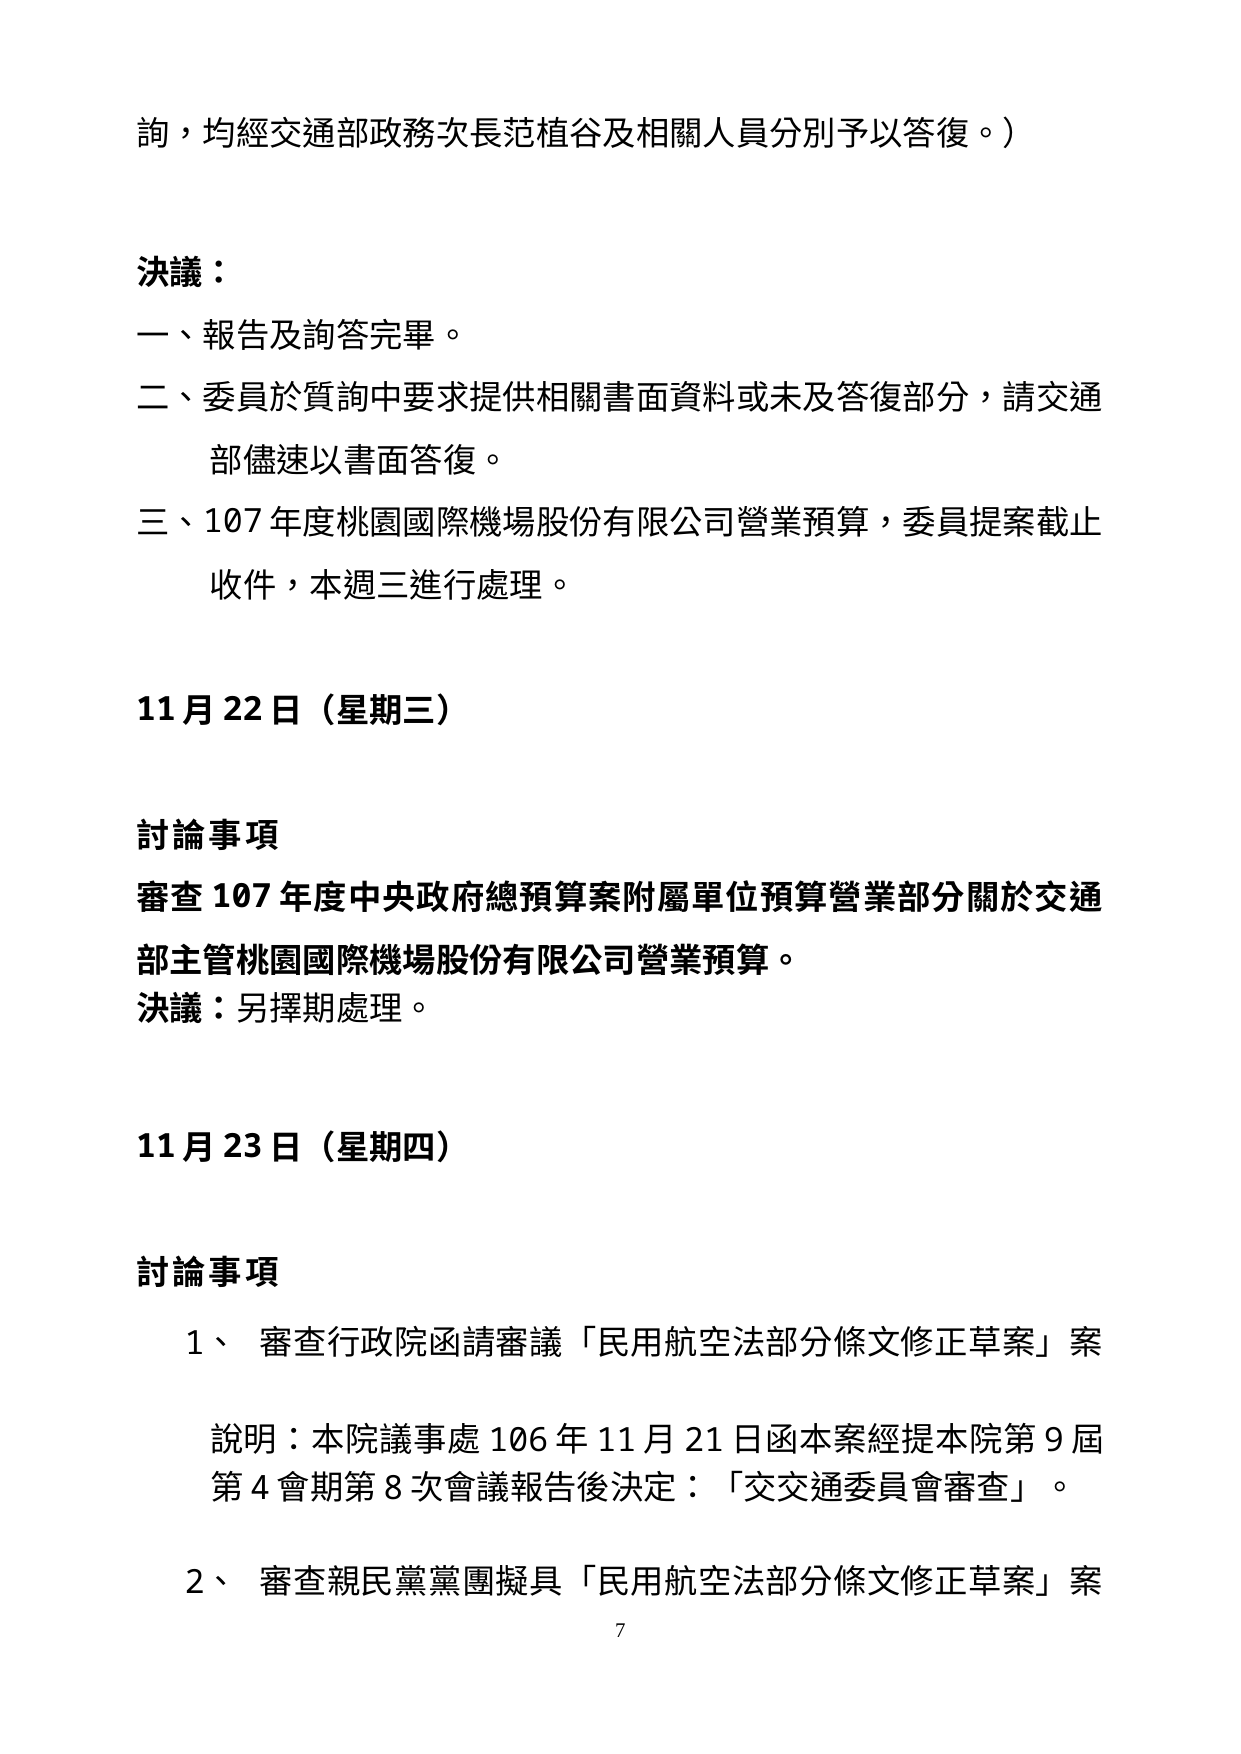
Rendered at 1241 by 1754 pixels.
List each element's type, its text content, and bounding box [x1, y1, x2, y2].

text 審查107年度中央政府總預算案附屬單位預算營業部分關於交通部主管桃園國際機場股份有限公司營業預算。 [136, 853, 1104, 978]
text 一、報告及詢答完畢。 [136, 291, 1104, 353]
text 二、委員於質詢中要求提供相關書面資料或未及答復部分，請交通部儘速以書面答復。 [136, 353, 1104, 478]
list 審查親民黨黨團擬具「民用航空法部分條文修正草案」案。 [184, 1555, 1104, 1603]
text （本日會議由交通部政務次長范植谷及桃園國際機場股份有限公司董事長曾大仁報告後，計有委員鄭寶清、趙正宇、李昆澤、陳歐珀、洪慈庸、葉宜津、林俊憲、黃國書、鍾佳濱、周春米、徐榛蔚、陳雪生、李鴻鈞、陳素月、鄭運鵬、施義方、邱志偉等17人提出質詢，均經交通部政務次長范植谷及相關人員分別予以答復。） [136, 103, 1104, 155]
text 說明：本院議事處106年11月21日函本案經提本院第9屆第4會期第8次會議報告後決定：「交交通委員會審查」。 [210, 1412, 1104, 1509]
text 決議：另擇期處理。 [136, 978, 1104, 1030]
text 三、107年度桃園國際機場股份有限公司營業預算，委員提案截止收件，本週三進行處理。 [136, 478, 1104, 603]
list 審查行政院函請審議「民用航空法部分條文修正草案」案。 [184, 1316, 1104, 1412]
text 討論事項 [136, 791, 1104, 853]
text 11月22日（星期三） [136, 666, 1104, 728]
text 11月23日（星期四） [136, 1103, 1104, 1166]
text 決議： [136, 228, 1104, 291]
text 討論事項 [136, 1228, 1104, 1291]
